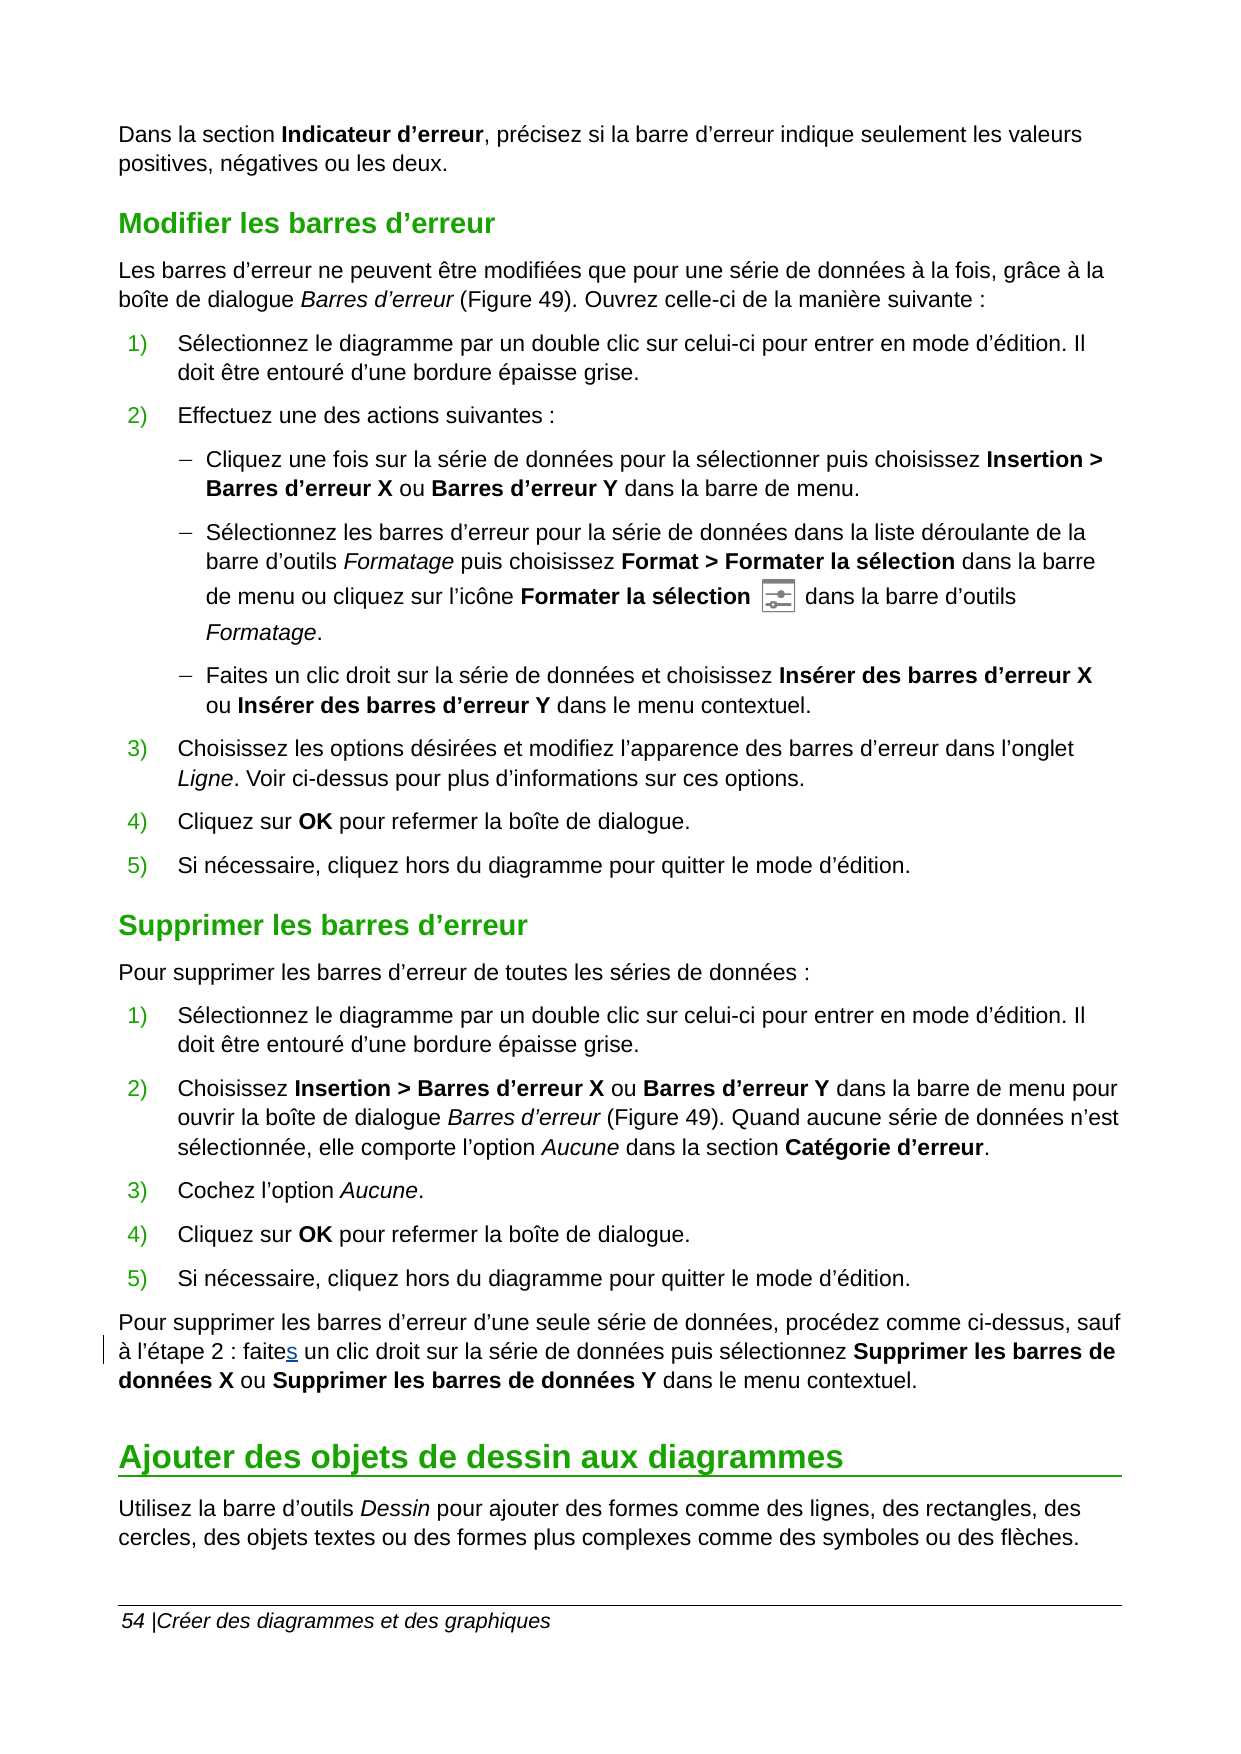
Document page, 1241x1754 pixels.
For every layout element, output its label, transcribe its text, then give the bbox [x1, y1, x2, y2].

list Cochez l’option Aucune. [148, 1174, 1122, 1204]
text Utilisez la barre d’outils Dessin pour ajouter des formes comme des lignes, des rectangles, des cercles, des objets textes ou des formes plus complexes comme des symboles ou des flèches. [118, 1492, 1122, 1550]
list Cliquez sur OK pour refermer la boîte de dialogue. [148, 806, 1122, 835]
list Cliquez sur OK pour refermer la boîte de dialogue. [148, 1218, 1122, 1247]
list Si nécessaire, cliquez hors du diagramme pour quitter le mode d’édition. [148, 1262, 1122, 1291]
list Sélectionnez le diagramme par un double clic sur celui-ci pour entrer en mode d’édition. Il doit être entouré d’une bordure épaisse grise. [148, 327, 1122, 385]
text Dans la section Indicateur d’erreur, précisez si la barre d’erreur indique seulement les valeurs positives, négatives ou les deux. [118, 118, 1122, 176]
list Choisissez les options désirées et modifiez l’apparence des barres d’erreur dans l’onglet Ligne. Voir ci-dessus pour plus d’informations sur ces options. [148, 733, 1122, 791]
subtitle Modifier les barres d’erreur [118, 206, 1122, 239]
text Pour supprimer les barres d’erreur de toutes les séries de données : [118, 956, 1122, 985]
subtitle Supprimer les barres d’erreur [118, 908, 1122, 941]
list Sélectionnez le diagramme par un double clic sur celui-ci pour entrer en mode d’édition. Il doit être entouré d’une bordure épaisse grise. [148, 999, 1122, 1058]
list Choisissez Insertion > Barres d’erreur X ou Barres d’erreur Y dans la barre de menu pour ouvrir la boîte de dialogue Barres d’erreur (Figure 49). Quand aucune série de données n’est sélectionnée, elle comporte l’option Aucune dans la section Catégorie d’erreur. [148, 1072, 1122, 1160]
list Si nécessaire, cliquez hors du diagramme pour quitter le mode d’édition. [148, 849, 1122, 878]
list Cliquez une fois sur la série de données pour la sélectionner puis choisissez Insertion > Barres d’erreur X ou Barres d’erreur Y dans la barre de menu. [176, 443, 1122, 502]
picture [757, 574, 799, 616]
subtitle Ajouter des objets de dessin aux diagrammes [118, 1437, 1122, 1475]
text Les barres d’erreur ne peuvent être modifiées que pour une série de données à la fois, grâce à la boîte de dialogue Barres d’erreur (Figure 49). Ouvrez celle-ci de la manière suivante : [118, 254, 1122, 312]
list Sélectionnez les barres d’erreur pour la série de données dans la liste déroulante de la barre d’outils Formatage puis choisissez Format > Formater la sélection dans la barre de menu ou cliquez sur l’icône Formater la sélection dans la barre d’outils Formatage. [176, 516, 1122, 645]
text Pour supprimer les barres d’erreur d’une seule série de données, procédez comme ci-dessus, sauf à l’étape 2 : faites un clic droit sur la série de données puis sélectionnez Supprimer les barres de données X ou Supprimer les barres de données Y dans le menu contextuel. [118, 1306, 1122, 1393]
list Faites un clic droit sur la série de données et choisissez Insérer des barres d’erreur X ou Insérer des barres d’erreur Y dans le menu contextuel. [176, 660, 1122, 718]
list Effectuez une des actions suivantes : [148, 399, 1122, 429]
